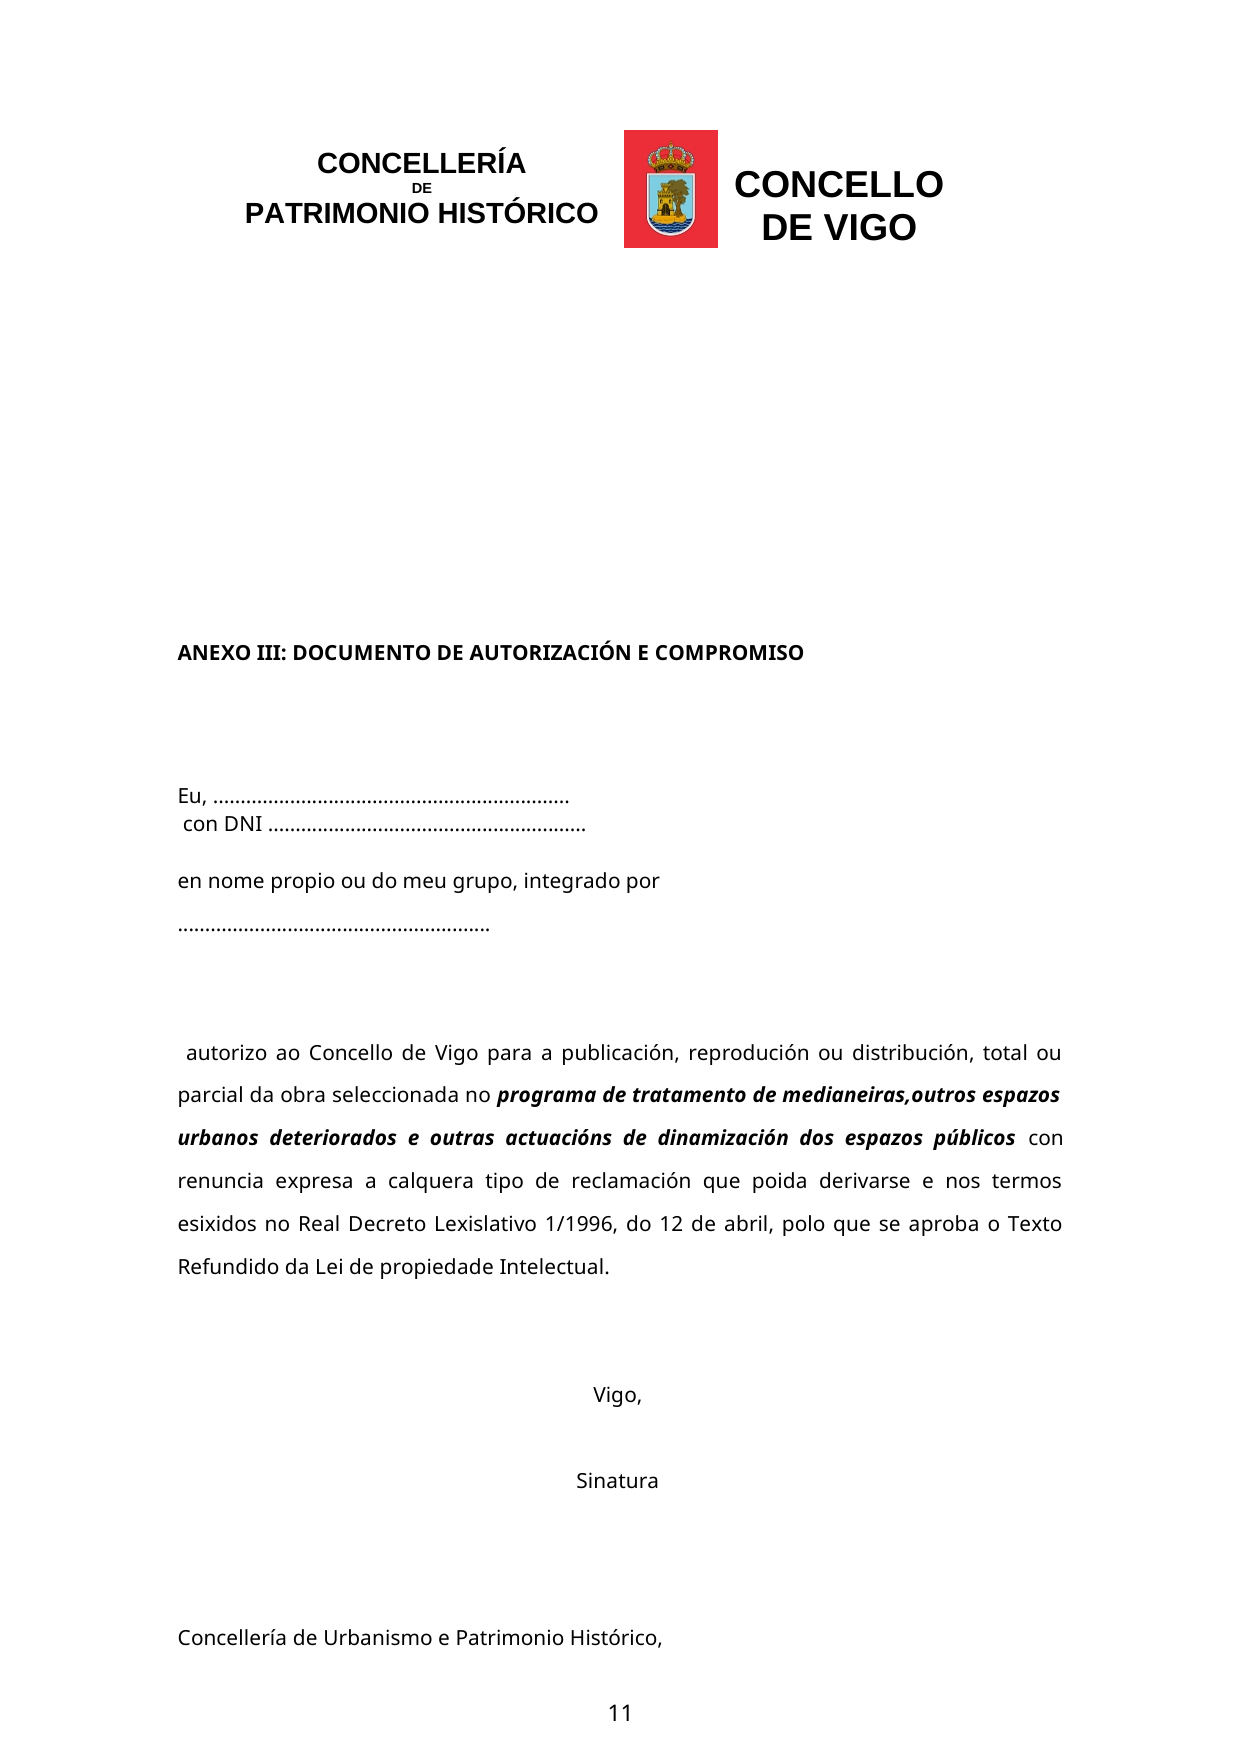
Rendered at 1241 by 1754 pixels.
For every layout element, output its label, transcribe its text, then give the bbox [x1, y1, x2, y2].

text con DNI .......................................................... [177, 809, 1063, 838]
text Sinatura [177, 1466, 1063, 1494]
text ......................................................... [177, 909, 1063, 938]
text autorizo ao Concello de Vigo para a publicación, reprodución ou distribución, total ou parcial da obra seleccionada no programa de tratamento de medianeiras,outros espazos urbanos deteriorados e outras actuacións de dinamización dos espazos públicos con renuncia expresa a calquera tipo de reclamación que poida derivarse e nos termos esixidos no Real Decreto Lexislativo 1/1996, do 12 de abril, polo que se aproba o Texto Refundido da Lei de propiedade Intelectual. [177, 1038, 1063, 1280]
text en nome propio ou do meu grupo, integrado por [177, 866, 1063, 895]
picture [624, 130, 718, 248]
text ANEXO III: DOCUMENTO DE AUTORIZACIÓN E COMPROMISO [177, 638, 1063, 667]
text Concellería de Urbanismo e Patrimonio Histórico, [177, 1623, 1063, 1651]
text Eu, ................................................................. [177, 781, 1063, 809]
text Vigo, [177, 1380, 1063, 1409]
